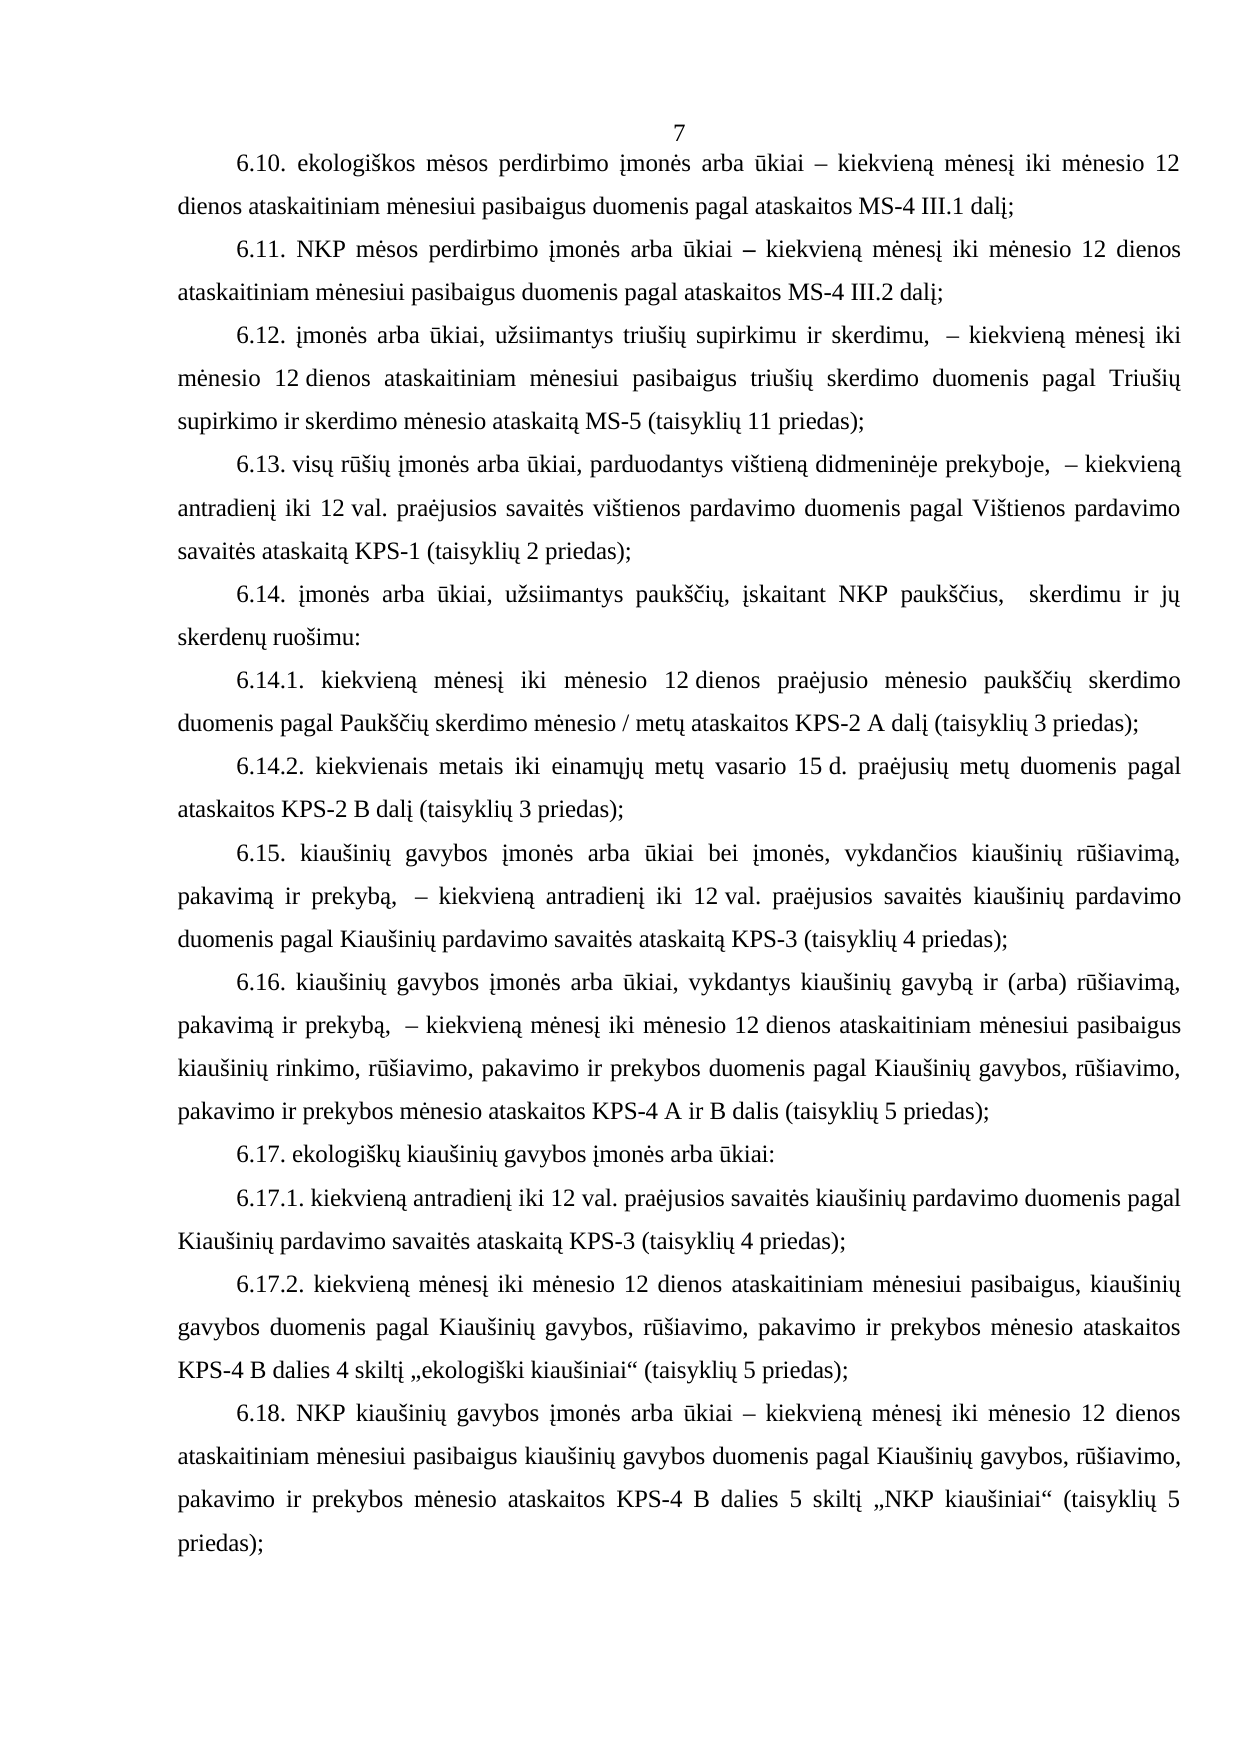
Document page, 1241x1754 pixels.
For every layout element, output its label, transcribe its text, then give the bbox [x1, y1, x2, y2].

text 6.15. kiaušinių gavybos įmonės arba ūkiai bei įmonės, vykdančios kiaušinių rūšiavimą, pakavimą ir prekybą, – kiekvieną antradienį iki 12 val. praėjusios savaitės kiaušinių pardavimo duomenis pagal Kiaušinių pardavimo savaitės ataskaitą KPS-3 (taisyklių 4 priedas); [177, 838, 1181, 953]
text 6.12. įmonės arba ūkiai, užsiimantys triušių supirkimu ir skerdimu, – kiekvieną mėnesį iki mėnesio 12 dienos ataskaitiniam mėnesiui pasibaigus triušių skerdimo duomenis pagal Triušių supirkimo ir skerdimo mėnesio ataskaitą MS-5 (taisyklių 11 priedas); [177, 320, 1181, 435]
text 6.17. ekologiškų kiaušinių gavybos įmonės arba ūkiai: [177, 1139, 1181, 1168]
text 6.14. įmonės arba ūkiai, užsiimantys paukščių, įskaitant NKP paukščius, skerdimu ir jų skerdenų ruošimu: [177, 579, 1181, 651]
text 6.11. NKP mėsos perdirbimo įmonės arba ūkiai – kiekvieną mėnesį iki mėnesio 12 dienos ataskaitiniam mėnesiui pasibaigus duomenis pagal ataskaitos MS-4 III.2 dalį; [177, 234, 1181, 306]
text 6.16. kiaušinių gavybos įmonės arba ūkiai, vykdantys kiaušinių gavybą ir (arba) rūšiavimą, pakavimą ir prekybą, – kiekvieną mėnesį iki mėnesio 12 dienos ataskaitiniam mėnesiui pasibaigus kiaušinių rinkimo, rūšiavimo, pakavimo ir prekybos duomenis pagal Kiaušinių gavybos, rūšiavimo, pakavimo ir prekybos mėnesio ataskaitos KPS-4 A ir B dalis (taisyklių 5 priedas); [177, 967, 1181, 1125]
text 6.14.1. kiekvieną mėnesį iki mėnesio 12 dienos praėjusio mėnesio paukščių skerdimo duomenis pagal Paukščių skerdimo mėnesio / metų ataskaitos KPS-2 A dalį (taisyklių 3 priedas); [177, 665, 1181, 737]
text 6.18. NKP kiaušinių gavybos įmonės arba ūkiai – kiekvieną mėnesį iki mėnesio 12 dienos ataskaitiniam mėnesiui pasibaigus kiaušinių gavybos duomenis pagal Kiaušinių gavybos, rūšiavimo, pakavimo ir prekybos mėnesio ataskaitos KPS-4 B dalies 5 skiltį „NKP kiaušiniai“ (taisyklių 5 priedas); [177, 1398, 1181, 1556]
text 6.14.2. kiekvienais metais iki einamųjų metų vasario 15 d. praėjusių metų duomenis pagal ataskaitos KPS-2 B dalį (taisyklių 3 priedas); [177, 751, 1181, 823]
text 6.13. visų rūšių įmonės arba ūkiai, parduodantys vištieną didmeninėje prekyboje, – kiekvieną antradienį iki 12 val. praėjusios savaitės vištienos pardavimo duomenis pagal Vištienos pardavimo savaitės ataskaitą KPS-1 (taisyklių 2 priedas); [177, 449, 1181, 564]
text 6.17.2. kiekvieną mėnesį iki mėnesio 12 dienos ataskaitiniam mėnesiui pasibaigus, kiaušinių gavybos duomenis pagal Kiaušinių gavybos, rūšiavimo, pakavimo ir prekybos mėnesio ataskaitos KPS-4 B dalies 4 skiltį „ekologiški kiaušiniai“ (taisyklių 5 priedas); [177, 1269, 1181, 1384]
text 6.17.1. kiekvieną antradienį iki 12 val. praėjusios savaitės kiaušinių pardavimo duomenis pagal Kiaušinių pardavimo savaitės ataskaitą KPS-3 (taisyklių 4 priedas); [177, 1183, 1181, 1254]
text 6.10. ekologiškos mėsos perdirbimo įmonės arba ūkiai – kiekvieną mėnesį iki mėnesio 12 dienos ataskaitiniam mėnesiui pasibaigus duomenis pagal ataskaitos MS-4 III.1 dalį; [177, 148, 1181, 219]
